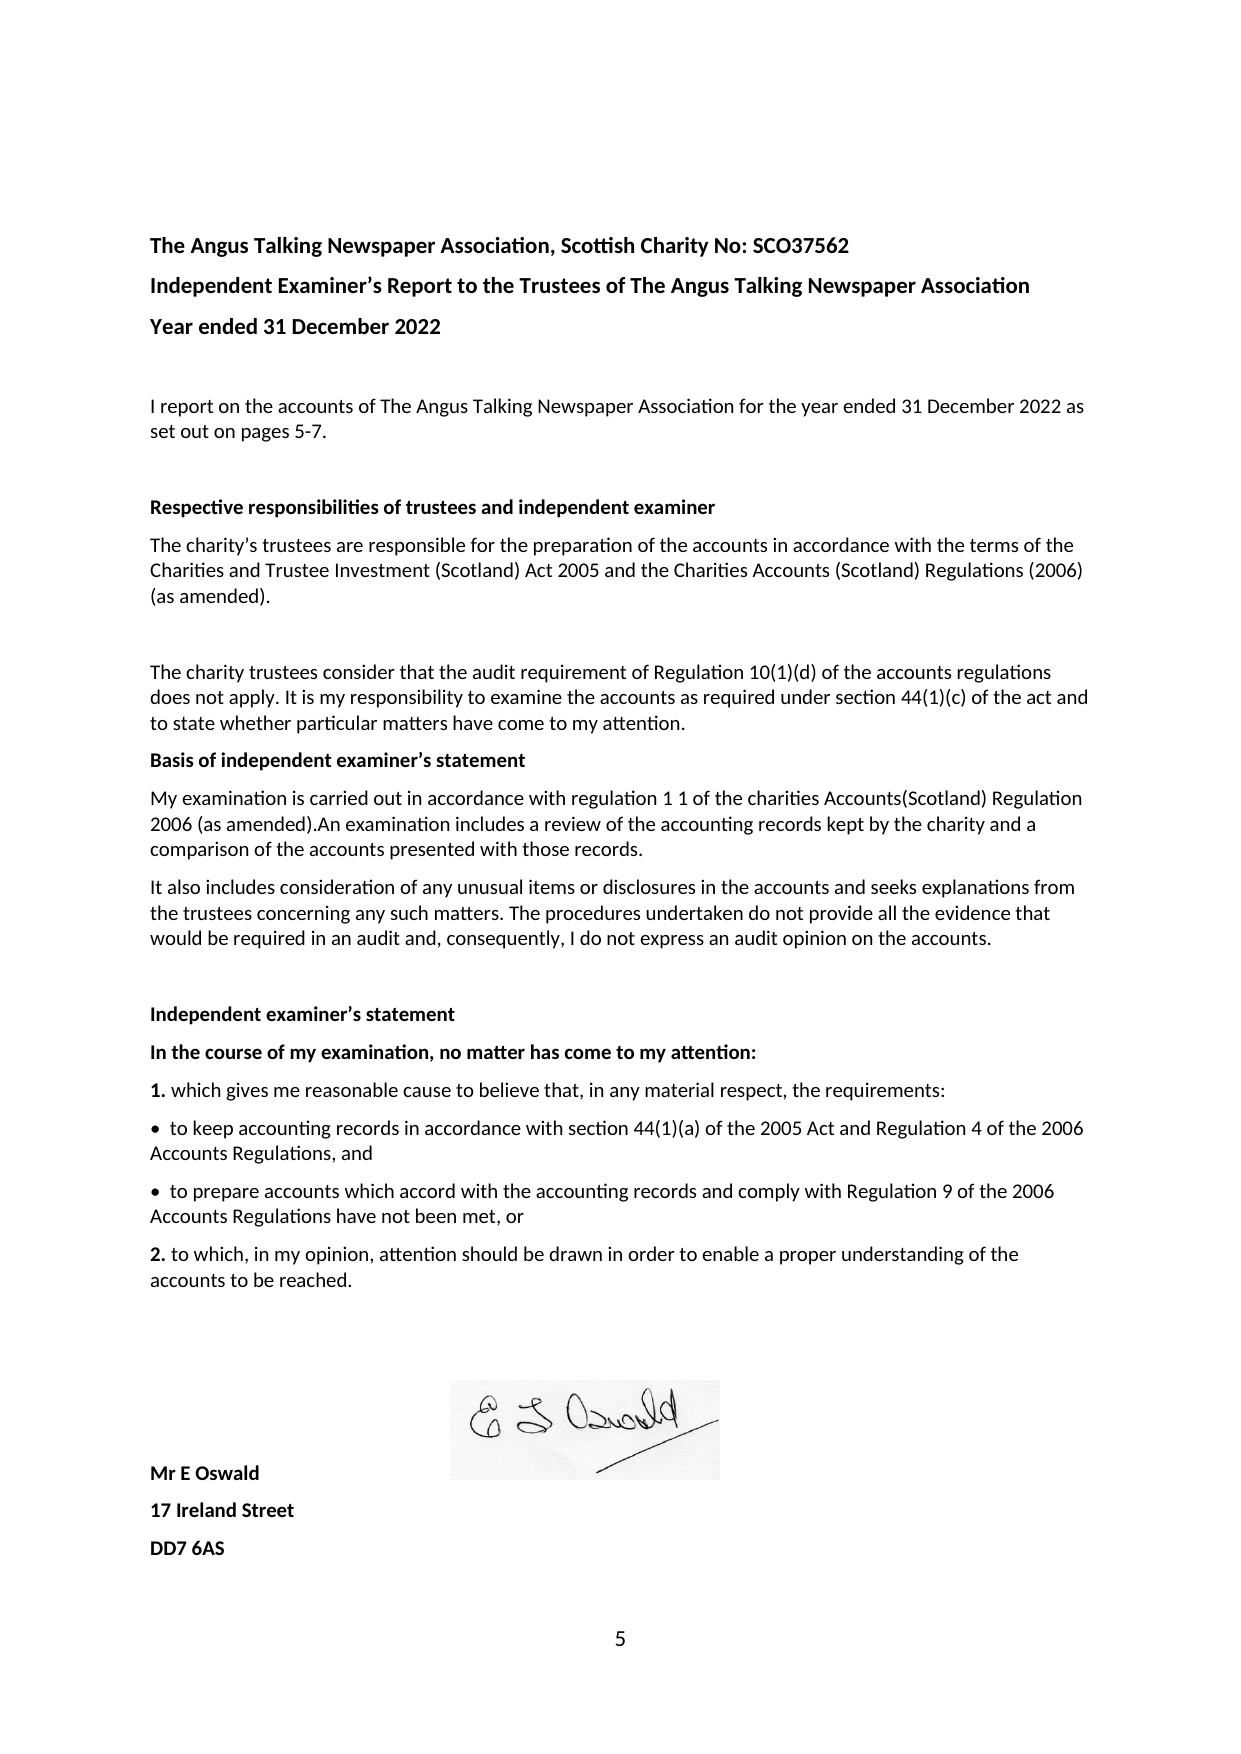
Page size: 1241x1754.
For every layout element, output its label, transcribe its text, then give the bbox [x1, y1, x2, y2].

text The charity trustees consider that the audit requirement of Regulation 10(1)(d) of the accounts regulations does not apply. It is my responsibility to examine the accounts as required under section 44(1)(c) of the act and to state whether particular matters have come to my attention. [150, 659, 1090, 735]
text My examination is carried out in accordance with regulation 1 1 of the charities Accounts(Scotland) Regulation 2006 (as amended).An examination includes a review of the accounting records kept by the charity and a comparison of the accounts presented with those records. [150, 786, 1090, 862]
text Year ended 31 December 2022 [150, 312, 1090, 340]
text DD7 6AS [150, 1536, 1090, 1561]
picture [450, 1380, 721, 1480]
text Independent Examiner’s Report to the Trustees of The Angus Talking Newspaper Association [150, 272, 1090, 299]
text In the course of my examination, no matter has come to my attention: [150, 1039, 1090, 1064]
text • to keep accounting records in accordance with section 44(1)(a) of the 2005 Act and Regulation 4 of the 2006 Accounts Regulations, and [150, 1115, 1090, 1166]
text Basis of independent examiner’s statement [150, 748, 1090, 773]
text The Angus Talking Newspaper Association, Scottish Charity No: SCO37562 [150, 231, 1090, 259]
text I report on the accounts of The Angus Talking Newspaper Association for the year ended 31 December 2022 as set out on pages 5-7. [150, 393, 1090, 444]
text 2. to which, in my opinion, attention should be drawn in order to enable a proper understanding of the accounts to be reached. [150, 1241, 1090, 1292]
text • to prepare accounts which accord with the accounting records and comply with Regulation 9 of the 2006 Accounts Regulations have not been met, or [150, 1178, 1090, 1229]
text 17 Ireland Street [150, 1498, 1090, 1523]
text It also includes consideration of any unusual items or disclosures in the accounts and seeks explanations from the trustees concerning any such matters. The procedures undertaken do not provide all the evidence that would be required in an audit and, consequently, I do not express an audit opinion on the accounts. [150, 874, 1090, 951]
text The charity’s trustees are responsible for the preparation of the accounts in accordance with the terms of the Charities and Trustee Investment (Scotland) Act 2005 and the Charities Accounts (Scotland) Regulations (2006) (as amended). [150, 532, 1090, 608]
text 1. which gives me reasonable cause to believe that, in any material respect, the requirements: [150, 1077, 1090, 1102]
text Mr E Oswald [150, 1381, 1090, 1485]
text Respective responsibilities of trustees and independent examiner [150, 494, 1090, 520]
text Independent examiner’s statement [150, 1001, 1090, 1026]
